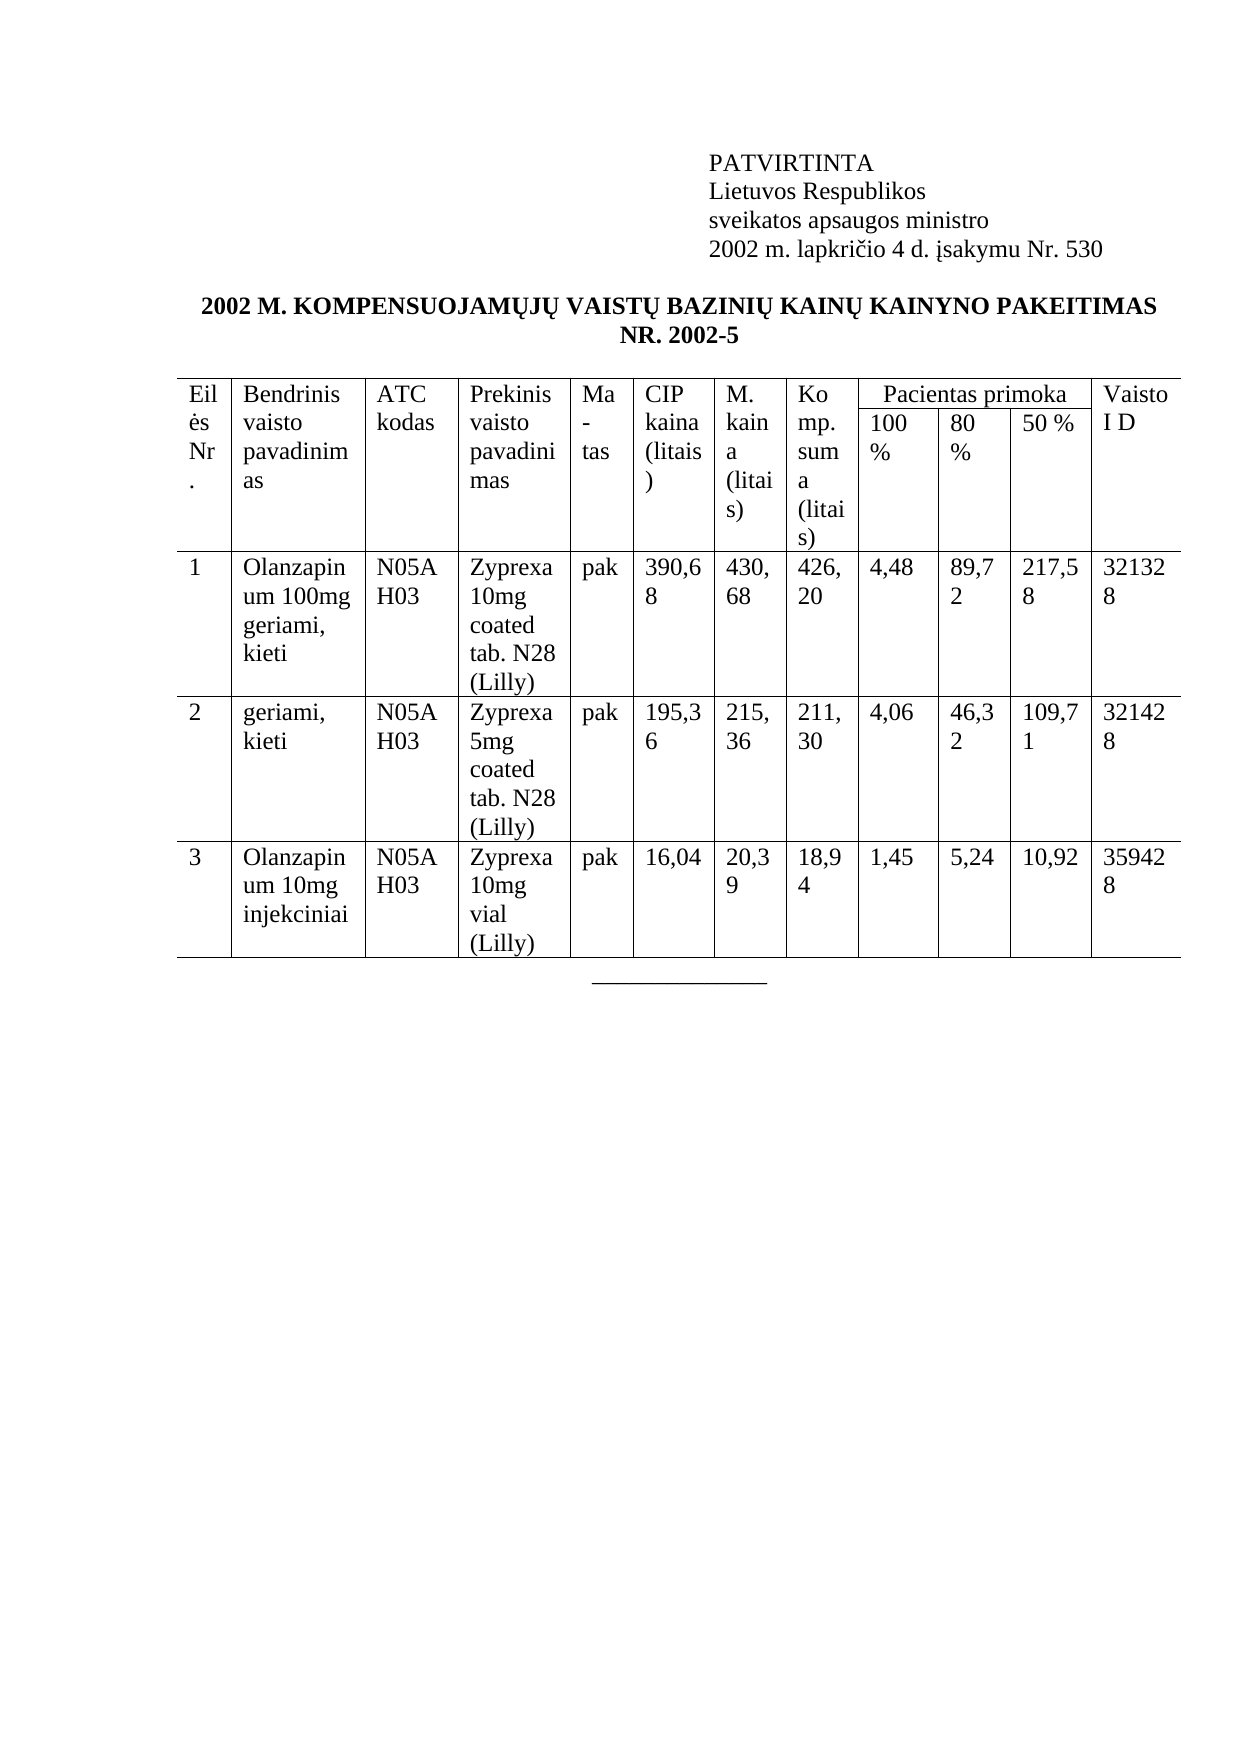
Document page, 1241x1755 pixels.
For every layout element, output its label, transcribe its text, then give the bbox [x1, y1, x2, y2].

table_cell 426,20 [787, 552, 858, 696]
table_cell Zyprexa 10mg coated tab. N28 (Lilly) [459, 552, 570, 696]
table_header M. kaina (litais) [715, 379, 786, 551]
table_cell 3 [177, 842, 231, 957]
table_cell 5,24 [939, 842, 1010, 957]
table_header Bendrinis vaisto pavadinimas [232, 379, 365, 551]
table_cell pak [571, 697, 633, 841]
table_cell pak [571, 552, 633, 696]
table_cell 18,94 [787, 842, 858, 957]
table_header Komp. suma (litais) [787, 379, 858, 551]
table_header ATC kodas [366, 379, 458, 551]
text 2002 m. Kompensuojamųjų vaistų bazinių kainų kainyno pakeitimas Nr. 2002-5 [177, 291, 1181, 349]
table_cell 46,32 [939, 697, 1010, 841]
table_header Eilės Nr. [177, 379, 231, 551]
text ______________ [177, 958, 1181, 987]
text sveikatos apsaugos ministro [177, 205, 1181, 234]
table_header CIP kaina (litais) [634, 379, 714, 551]
table_cell N05AH03 [366, 552, 458, 696]
table_cell N05AH03 [366, 842, 458, 957]
table_cell 109,71 [1011, 697, 1091, 841]
table_cell 16,04 [634, 842, 714, 957]
table_cell 321328 [1092, 552, 1181, 696]
table_cell 2 [177, 697, 231, 841]
table_cell Zyprexa 5mg coated tab. N28 (Lilly) [459, 697, 570, 841]
table_cell 10,92 [1011, 842, 1091, 957]
table_cell 390,68 [634, 552, 714, 696]
table_cell 89,72 [939, 552, 1010, 696]
table_cell Olanzapinum 10mg injekciniai [232, 842, 365, 957]
table_cell 321428 [1092, 697, 1181, 841]
table_cell 215,36 [715, 697, 786, 841]
table_cell 1 [177, 552, 231, 696]
table_cell 359428 [1092, 842, 1181, 957]
table_header Pacientas primoka [859, 379, 1091, 407]
table_cell Zyprexa 10mg vial (Lilly) [459, 842, 570, 957]
table_cell 20,39 [715, 842, 786, 957]
table_cell Olanzapinum 100mg geriami, kieti [232, 552, 365, 696]
table_cell 100 % [859, 409, 938, 551]
table_cell geriami, kieti [232, 697, 365, 841]
table_header Vaisto I D [1092, 379, 1181, 551]
table_cell 80 % [939, 409, 1010, 551]
text PATVIRTINTA [177, 148, 1181, 176]
text Lietuvos Respublikos [177, 176, 1181, 205]
table_cell 217,58 [1011, 552, 1091, 696]
table_header Ma- tas [571, 379, 633, 551]
table_cell 195,36 [634, 697, 714, 841]
table_header Prekinis vaisto pavadinimas [459, 379, 570, 551]
table_cell N05AH03 [366, 697, 458, 841]
table_cell pak [571, 842, 633, 957]
text 2002 m. lapkričio 4 d. įsakymu Nr. 530 [177, 234, 1181, 263]
table_cell 50 % [1011, 409, 1091, 551]
table_cell 4,06 [859, 697, 938, 841]
table_cell 1,45 [859, 842, 938, 957]
table_cell 211,30 [787, 697, 858, 841]
table_cell 4,48 [859, 552, 938, 696]
table_cell 430,68 [715, 552, 786, 696]
